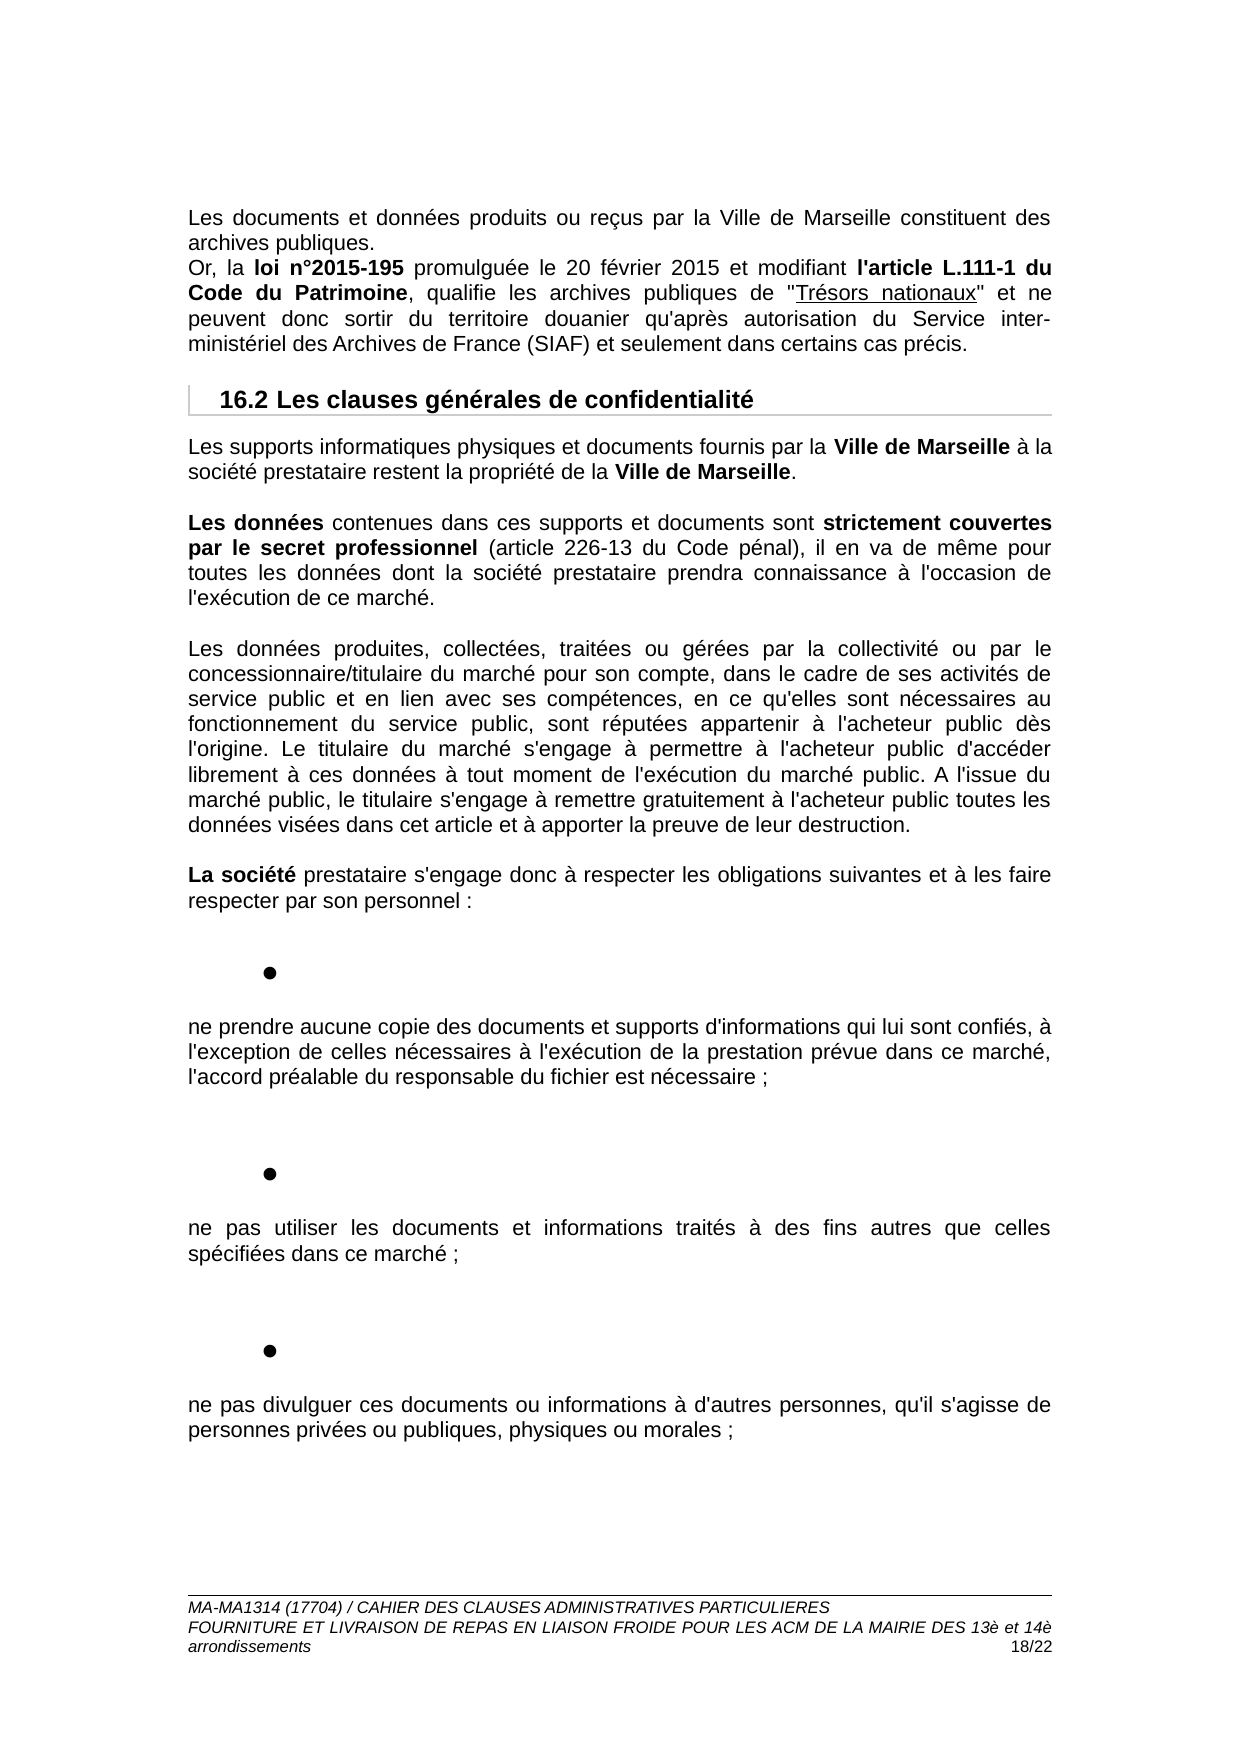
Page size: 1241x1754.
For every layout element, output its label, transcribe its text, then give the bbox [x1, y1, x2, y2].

list ne pas divulguer ces documents ou informations à d'autres personnes, qu'il s'agisse de personnes privées ou publiques, physiques ou morales ; [188, 1341, 1052, 1442]
list ne pas utiliser les documents et informations traités à des fins autres que celles spécifiées dans ce marché ; [188, 1165, 1052, 1266]
text Les données produites, collectées, traitées ou gérées par la collectivité ou par le concessionnaire/titulaire du marché pour son compte, dans le cadre de ses activités de service public et en lien avec ses compétences, en ce qu'elles sont nécessaires au fonctionnement du service public, sont réputées appartenir à l'acheteur public dès l'origine. Le titulaire du marché s'engage à permettre à l'acheteur public d'accéder librement à ces données à tout moment de l'exécution du marché public. A l'issue du marché public, le titulaire s'engage à remettre gratuitement à l'acheteur public toutes les données visées dans cet article et à apporter la preuve de leur destruction. [188, 636, 1052, 837]
subtitle Les clauses générales de confidentialité [190, 385, 1052, 414]
list ne prendre aucune copie des documents et supports d'informations qui lui sont confiés, à l'exception de celles nécessaires à l'exécution de la prestation prévue dans ce marché, l'accord préalable du responsable du fichier est nécessaire ; [188, 963, 1052, 1089]
text La société prestataire s'engage donc à respecter les obligations suivantes et à les faire respecter par son personnel : [188, 862, 1052, 913]
text Les supports informatiques physiques et documents fournis par la Ville de Marseille à la société prestataire restent la propriété de la Ville de Marseille. [188, 434, 1052, 484]
text Or, la loi n°2015-195 promulguée le 20 février 2015 et modifiant l'article L.111-1 du Code du Patrimoine, qualifie les archives publiques de "Trésors nationaux" et ne peuvent donc sortir du territoire douanier qu'après autorisation du Service inter-ministériel des Archives de France (SIAF) et seulement dans certains cas précis. [188, 255, 1052, 356]
text Les données contenues dans ces supports et documents sont strictement couvertes par le secret professionnel (article 226-13 du Code pénal), il en va de même pour toutes les données dont la société prestataire prendra connaissance à l'occasion de l'exécution de ce marché. [188, 509, 1052, 610]
text Les documents et données produits ou reçus par la Ville de Marseille constituent des archives publiques. [188, 204, 1052, 255]
